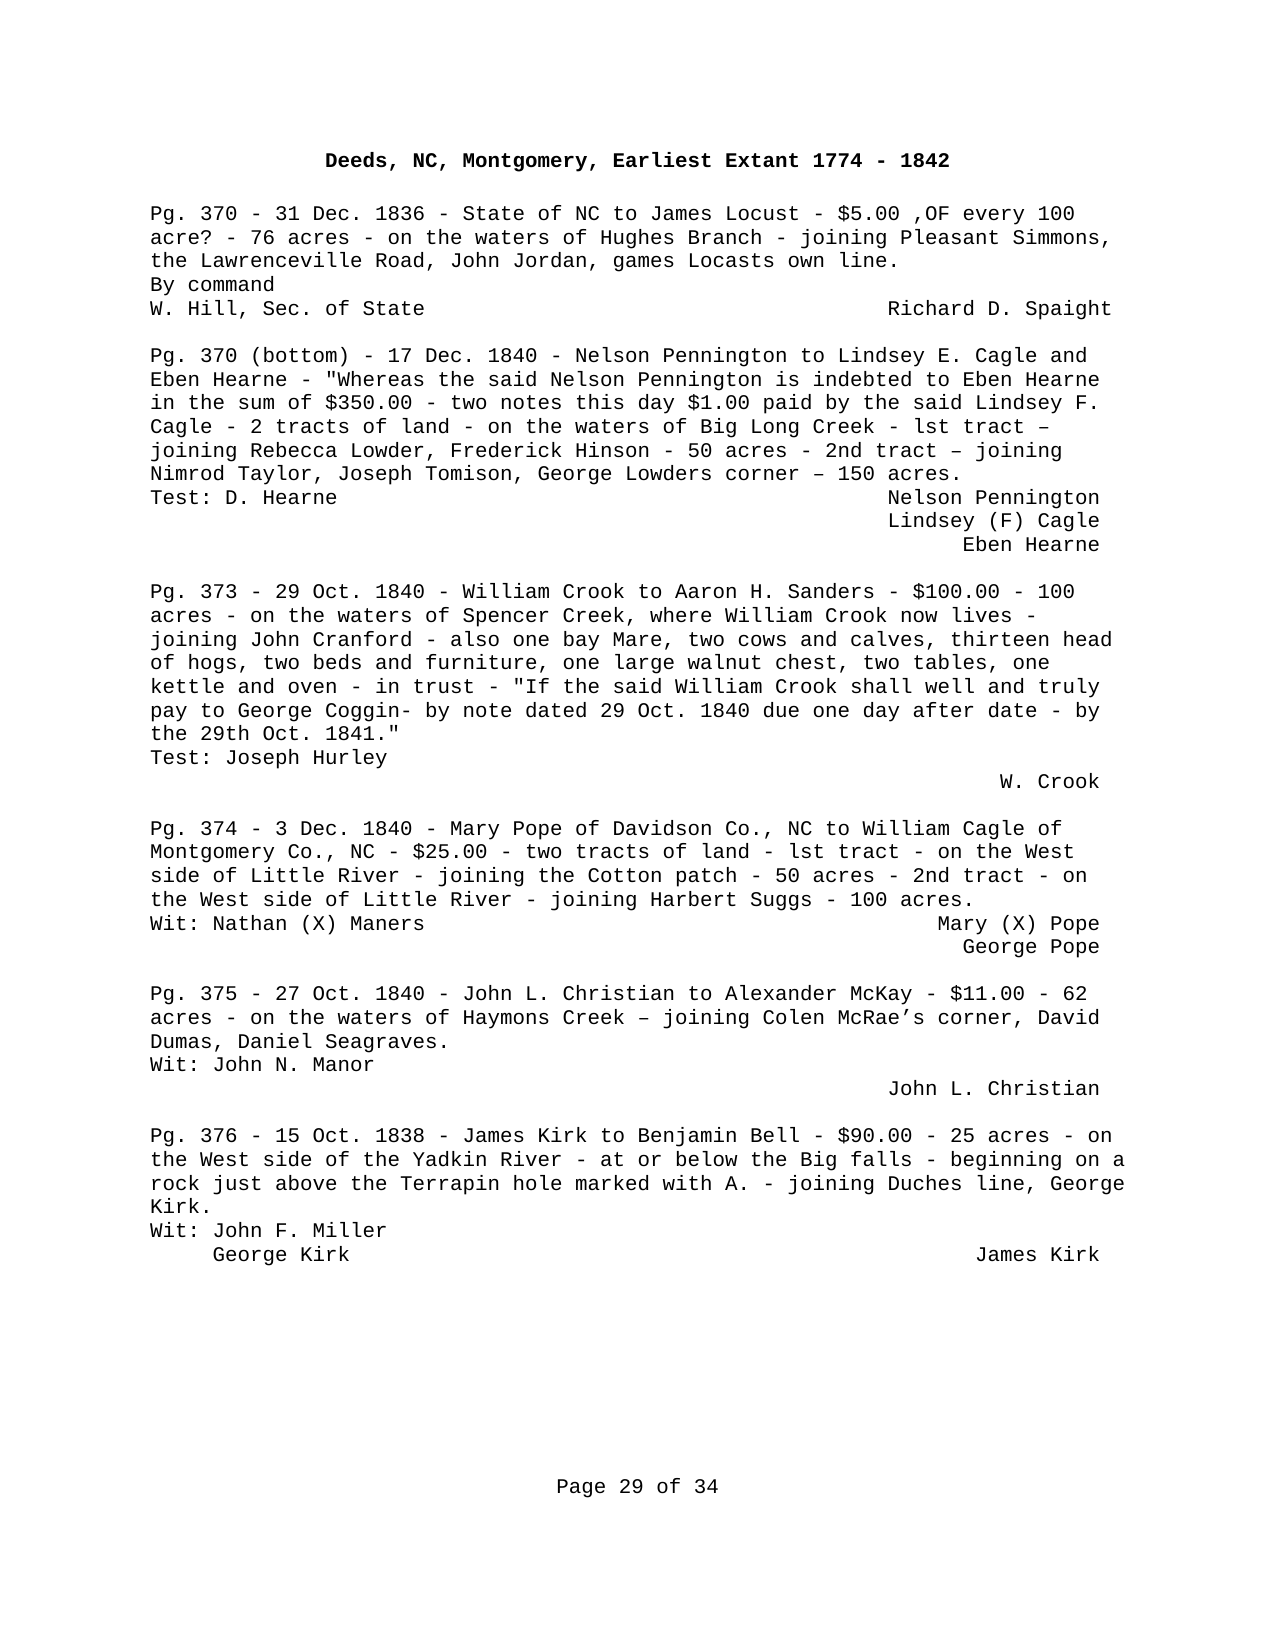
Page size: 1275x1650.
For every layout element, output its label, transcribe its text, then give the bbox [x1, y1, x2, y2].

text Wit: Nathan (X) Maners Mary (X) Pope [150, 912, 1125, 936]
text Wit: John F. Miller [150, 1220, 1125, 1243]
text Pg. 373 - 29 Oct. 1840 - William Crook to Aaron H. Sanders - $100.00 - 100 acres - on the waters of Spencer Creek, where William Crook now lives - joining John Cranford - also one bay Mare, two cows and calves, thirteen head of hogs, two beds and furniture, one large walnut chest, two tables, one kettle and oven - in trust - "If the said William Crook shall well and truly pay to George Coggin- by note dated 29 Oct. 1840 due one day after date - by the 29th Oct. 1841." [150, 581, 1125, 747]
text Pg. 370 (bottom) - 17 Dec. 1840 - Nelson Pennington to Lindsey E. Cagle and Eben Hearne - "Whereas the said Nelson Pennington is indebted to Eben Hearne in the sum of $350.00 - two notes this day $1.00 paid by the said Lindsey F. Cagle - 2 tracts of land - on the waters of Big Long Creek - lst tract – joining Rebecca Lowder, Frederick Hinson - 50 acres - 2nd tract – joining Nimrod Taylor, Joseph Tomison, George Lowders corner – 150 acres. [150, 345, 1125, 487]
text Test: D. Hearne Nelson Pennington [150, 487, 1125, 511]
text George Kirk James Kirk [150, 1243, 1125, 1267]
text Pg. 376 - 15 Oct. 1838 - James Kirk to Benjamin Bell - $90.00 - 25 acres - on the West side of the Yadkin River - at or below the Big falls - beginning on a rock just above the Terrapin hole marked with A. - joining Duches line, George Kirk. [150, 1125, 1125, 1220]
text Pg. 374 - 3 Dec. 1840 - Mary Pope of Davidson Co., NC to William Cagle of Montgomery Co., NC - $25.00 - two tracts of land - lst tract - on the West side of Little River - joining the Cotton patch - 50 acres - 2nd tract - on the West side of Little River - joining Harbert Suggs - 100 acres. [150, 818, 1125, 912]
text Wit: John N. Manor [150, 1054, 1125, 1078]
text By command [150, 274, 1125, 298]
text Eben Hearne [150, 534, 1125, 558]
text Pg. 375 - 27 Oct. 1840 - John L. Christian to Alexander McKay - $11.00 - 62 acres - on the waters of Haymons Creek – joining Colen McRae’s corner, David Dumas, Daniel Seagraves. [150, 983, 1125, 1054]
text George Pope [150, 936, 1125, 960]
text W. Hill, Sec. of State Richard D. Spaight [150, 298, 1125, 321]
text W. Crook [150, 771, 1125, 794]
text Pg. 370 - 31 Dec. 1836 - State of NC to James Locust - $5.00 ,OF every 100 acre? - 76 acres - on the waters of Hughes Branch - joining Pleasant Simmons, the Lawrenceville Road, John Jordan, games Locasts own line. [150, 203, 1125, 274]
text Lindsey (F) Cagle [150, 511, 1125, 534]
text John L. Christian [150, 1078, 1125, 1102]
text Test: Joseph Hurley [150, 747, 1125, 771]
